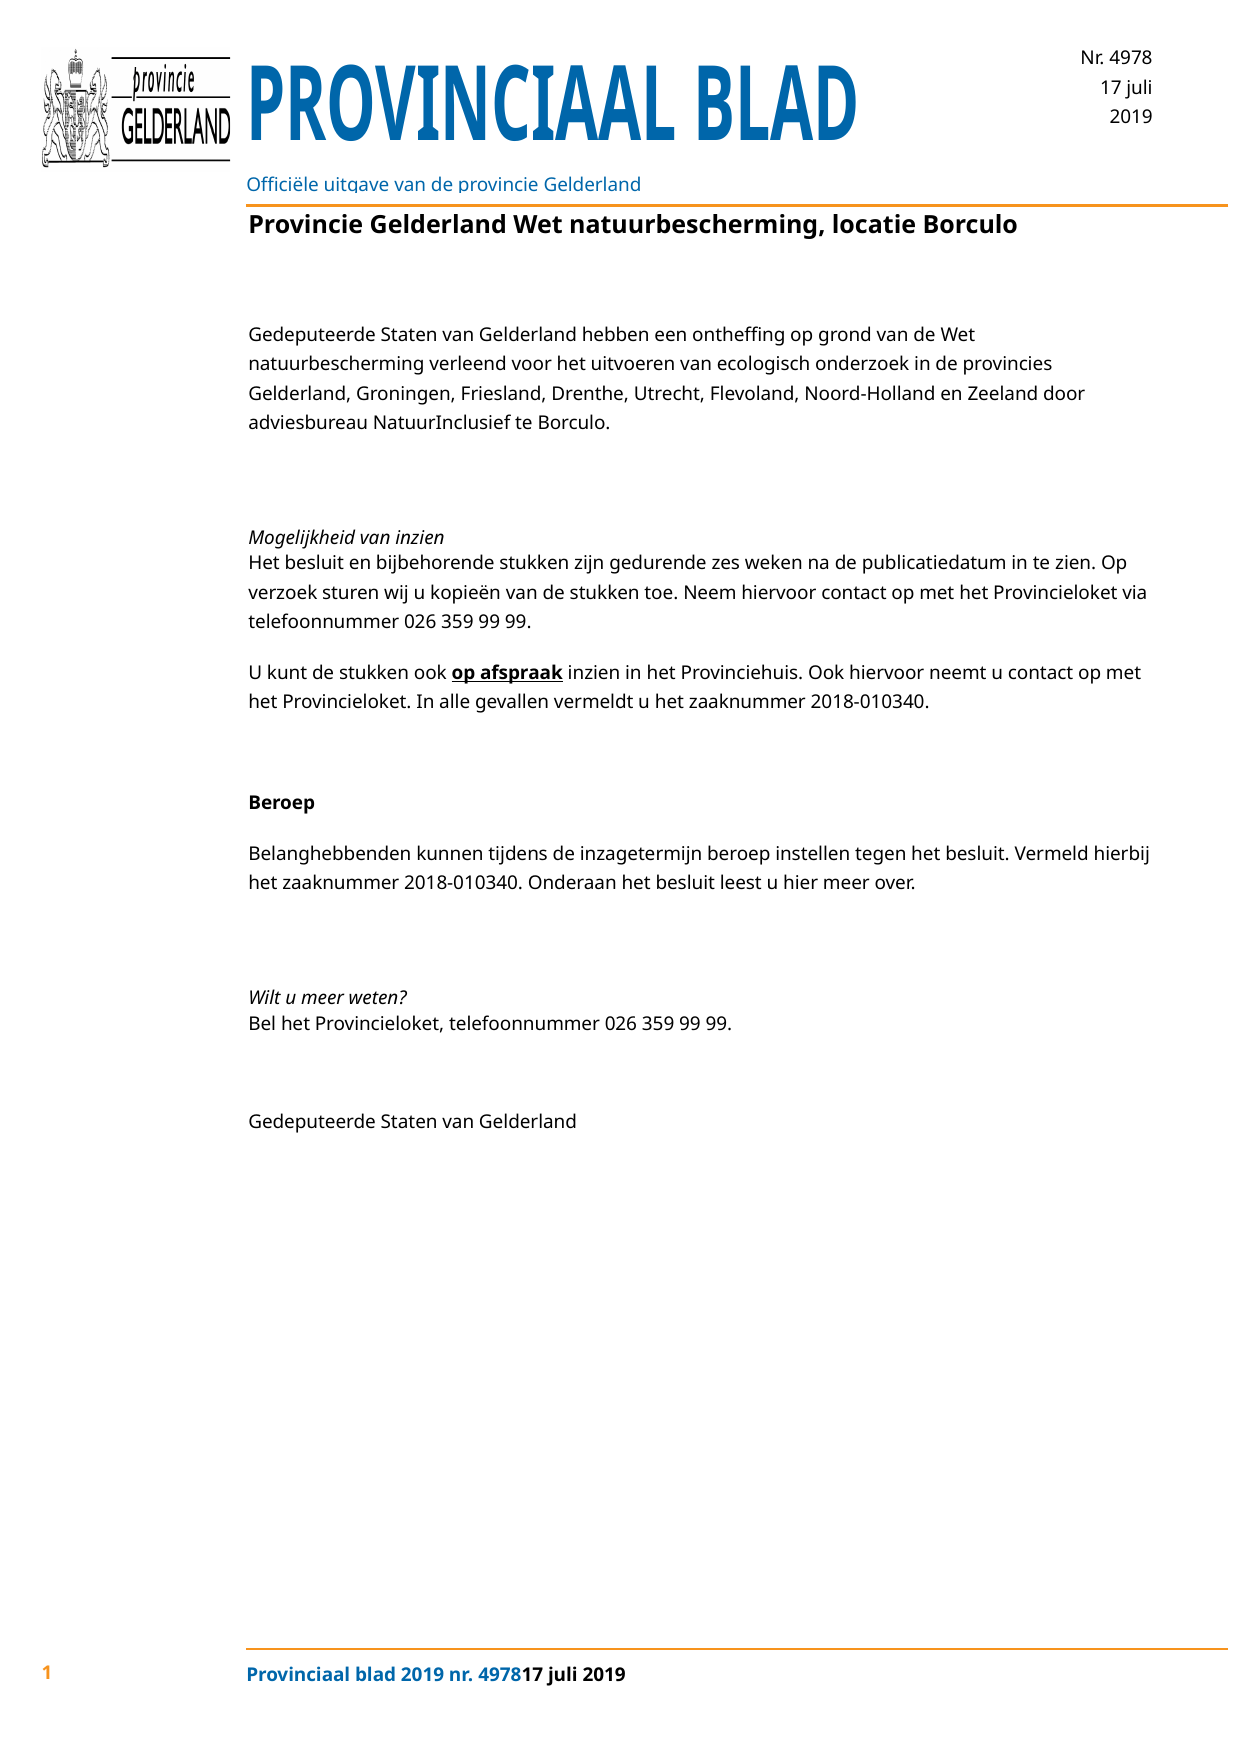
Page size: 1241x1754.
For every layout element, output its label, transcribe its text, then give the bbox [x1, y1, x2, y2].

text Provincie Gelderland Wet natuurbescherming, locatie Borculo [248, 207, 1152, 241]
text Belanghebbenden kunnen tijdens de inzagetermijn beroep instellen tegen het besluit. Vermeld hierbij het zaaknummer 2018-010340. Onderaan het besluit leest u hier meer over. [248, 840, 1152, 895]
text Beroep [248, 789, 1152, 815]
text Mogelijkheid van inzien [248, 524, 1152, 549]
text Bel het Provincieloket, telefoonnummer 026 359 99 99. [248, 1010, 1152, 1035]
text Gedeputeerde Staten van Gelderland [248, 1108, 1152, 1134]
text Het besluit en bijbehorende stukken zijn gedurende zes weken na de publicatiedatum in te zien. Op verzoek sturen wij u kopieën van de stukken toe. Neem hiervoor contact op met het Provincieloket via telefoonnummer 026 359 99 99. [248, 549, 1152, 634]
text U kunt de stukken ook op afspraak inzien in het Provinciehuis. Ook hiervoor neemt u contact op met het Provincieloket. In alle gevallen vermeldt u het zaaknummer 2018-010340. [248, 659, 1152, 714]
text Gedeputeerde Staten van Gelderland hebben een ontheffing op grond van de Wet natuurbescherming verleend voor het uitvoeren van ecologisch onderzoek in de provincies Gelderland, Groningen, Friesland, Drenthe, Utrecht, Flevoland, Noord-Holland en Zeeland door adviesbureau NatuurInclusief te Borculo. [248, 321, 1152, 435]
picture [41, 47, 231, 172]
text Wilt u meer weten? [248, 984, 1152, 1010]
